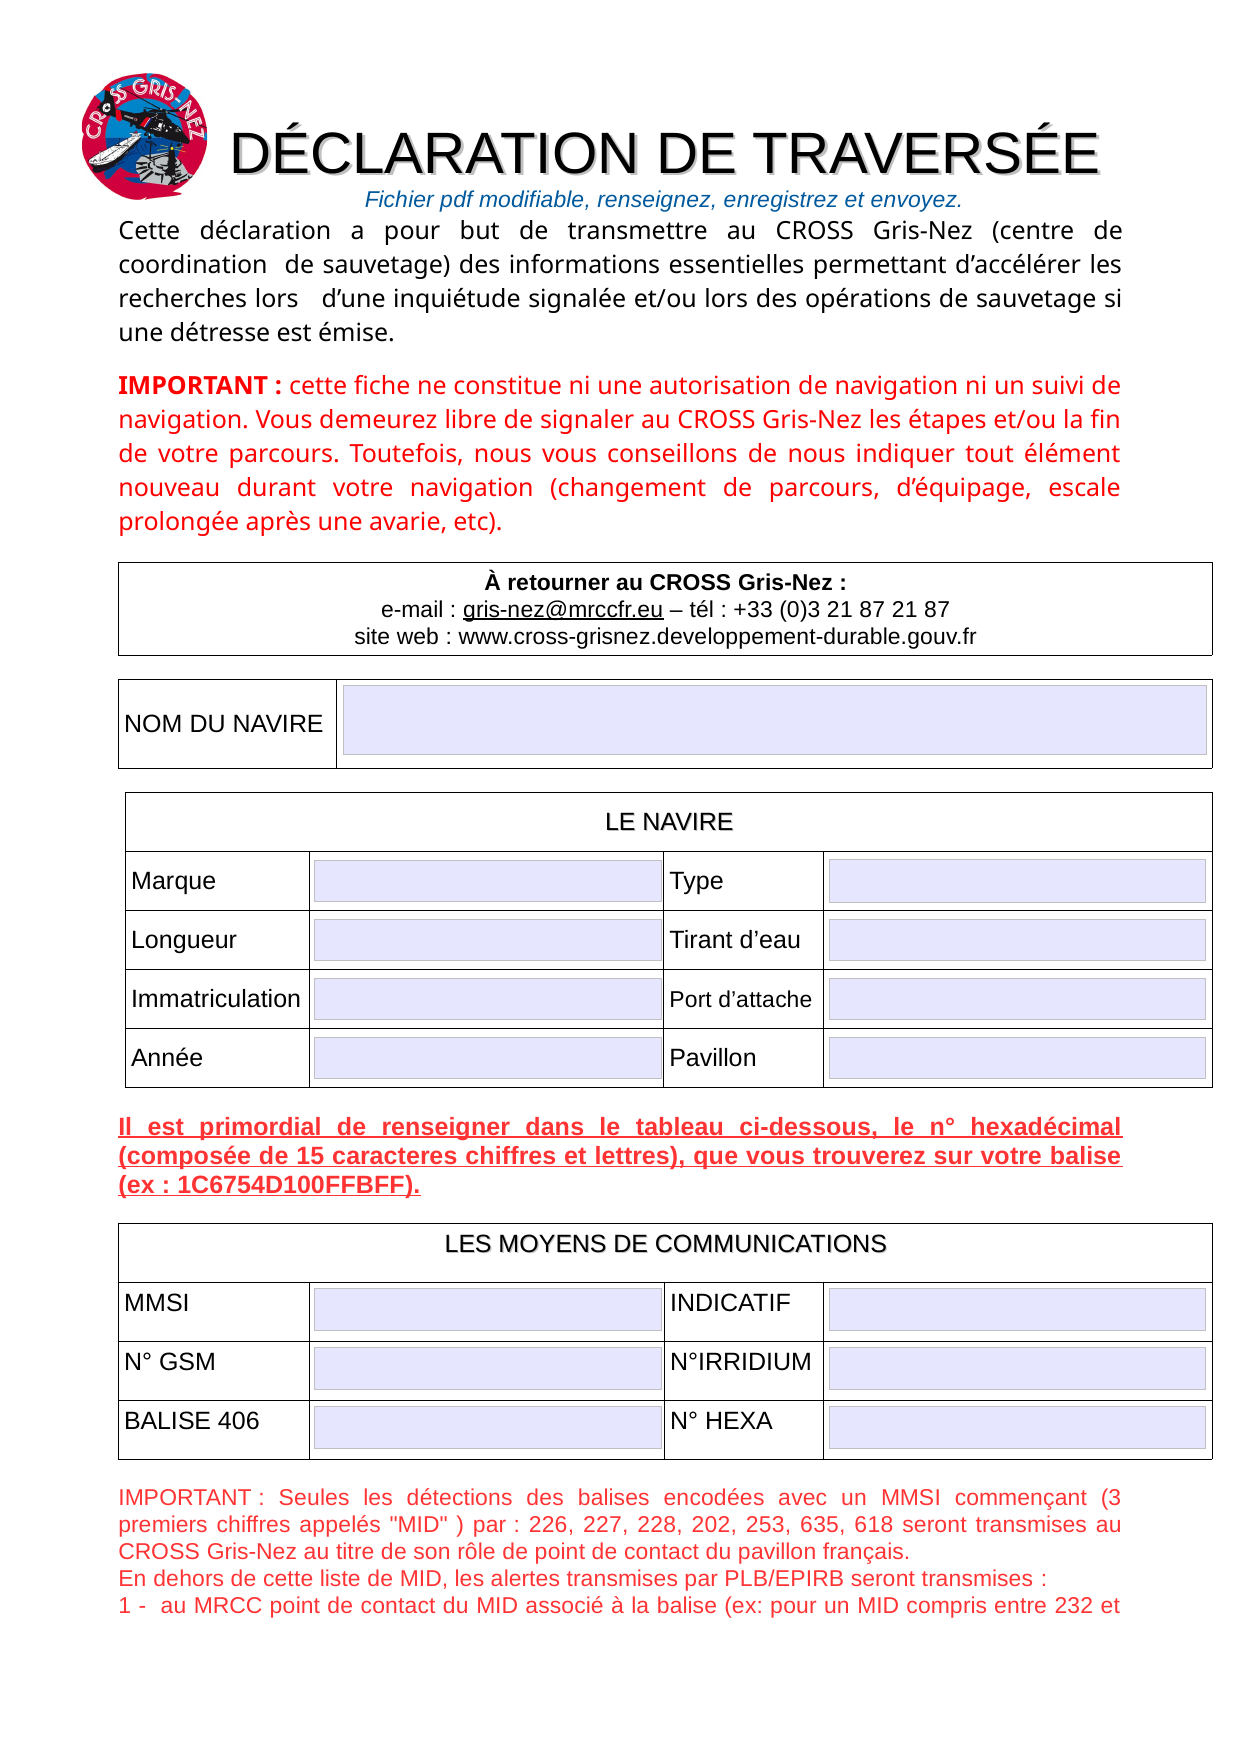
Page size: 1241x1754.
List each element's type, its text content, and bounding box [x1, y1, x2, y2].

text (composée de 15 caracteres chiffres et lettres), que vous trouverez sur votre balise [118, 1138, 1123, 1166]
table_header LE NAVIRE [126, 793, 1212, 851]
text Il est primordial de renseigner dans le tableau ci-dessous, le n° hexadécimal [118, 1111, 1123, 1136]
text Fichier pdf modifiable, renseignez, enregistrez et envoyez. [118, 186, 1123, 213]
text Cette déclaration a pour but de transmettre au CROSS Gris-Nez (centre de coordination de sauvetage) des informations essentielles permettant d’accélérer les recherches lors d’une inquiétude signalée et/ou lors des opérations de sauvetage si une détresse est émise. [118, 213, 1123, 348]
table_cell Année [126, 1029, 309, 1087]
text En dehors de cette liste de MID, les alertes transmises par PLB/EPIRB seront transmises : [118, 1564, 1123, 1592]
table_header [337, 680, 1212, 768]
table_cell INDICATIF [665, 1283, 823, 1341]
table_cell N° GSM [119, 1342, 309, 1400]
table_cell [310, 1342, 664, 1400]
table_cell [310, 852, 663, 910]
table_cell Immatriculation [126, 970, 309, 1028]
table_cell [824, 1342, 1212, 1400]
table_cell Marque [126, 852, 309, 910]
text DÉCLARATION DE TRAVERSÉE [208, 118, 1123, 186]
table_cell Pavillon [664, 1029, 823, 1087]
table_cell [310, 911, 663, 969]
table_cell [824, 1401, 1212, 1459]
table_cell N°IRRIDIUM [665, 1342, 823, 1400]
table_cell BALISE 406 [119, 1401, 309, 1459]
table_cell N° HEXA [665, 1401, 823, 1459]
text IMPORTANT : cette fiche ne constitue ni une autorisation de navigation ni un suivi de navigation. Vous demeurez libre de signaler au CROSS Gris-Nez les étapes et/ou la fin de votre parcours. Toutefois, nous vous conseillons de nous indiquer tout élément nouveau durant votre navigation (changement de parcours, d’équipage, escale prolongée après une avarie, etc). [118, 368, 1122, 538]
table_cell Longueur [126, 911, 309, 969]
table_cell [824, 970, 1212, 1028]
table_header LES MOYENS DE COMMUNICATIONS [119, 1224, 1212, 1282]
picture [81, 73, 208, 200]
text (ex : 1C6754D100FFBFF). [118, 1167, 1123, 1199]
table_cell [824, 852, 1212, 910]
table_cell [310, 1401, 664, 1459]
table_cell Port d’attache [664, 970, 823, 1028]
table_cell Type [664, 852, 823, 910]
table_cell [310, 1283, 664, 1341]
table_cell [824, 1029, 1212, 1087]
table_cell Tirant d’eau [664, 911, 823, 969]
table_header À retourner au CROSS Gris-Nez : e-mail : gris-nez@mrccfr.eu – tél : +33 (0)3 21 87 21 87 site web : www.cross-grisnez.developpement-durable.gouv.fr [119, 563, 1212, 655]
table_cell MMSI [119, 1283, 309, 1341]
table_cell [310, 970, 663, 1028]
table_cell [824, 1283, 1212, 1341]
table_header NOM DU NAVIRE [119, 680, 336, 768]
table_cell [310, 1029, 663, 1087]
text 1 - au MRCC point de contact du MID associé à la balise (ex: pour un MID compris entre 232 et [118, 1592, 1123, 1619]
table_cell [824, 911, 1212, 969]
text IMPORTANT : Seules les détections des balises encodées avec un MMSI commençant (3 premiers chiffres appelés "MID" ) par : 226, 227, 228, 202, 253, 635, 618 seront transmises au CROSS Gris-Nez au titre de son rôle de point de contact du pavillon français. [118, 1483, 1123, 1564]
